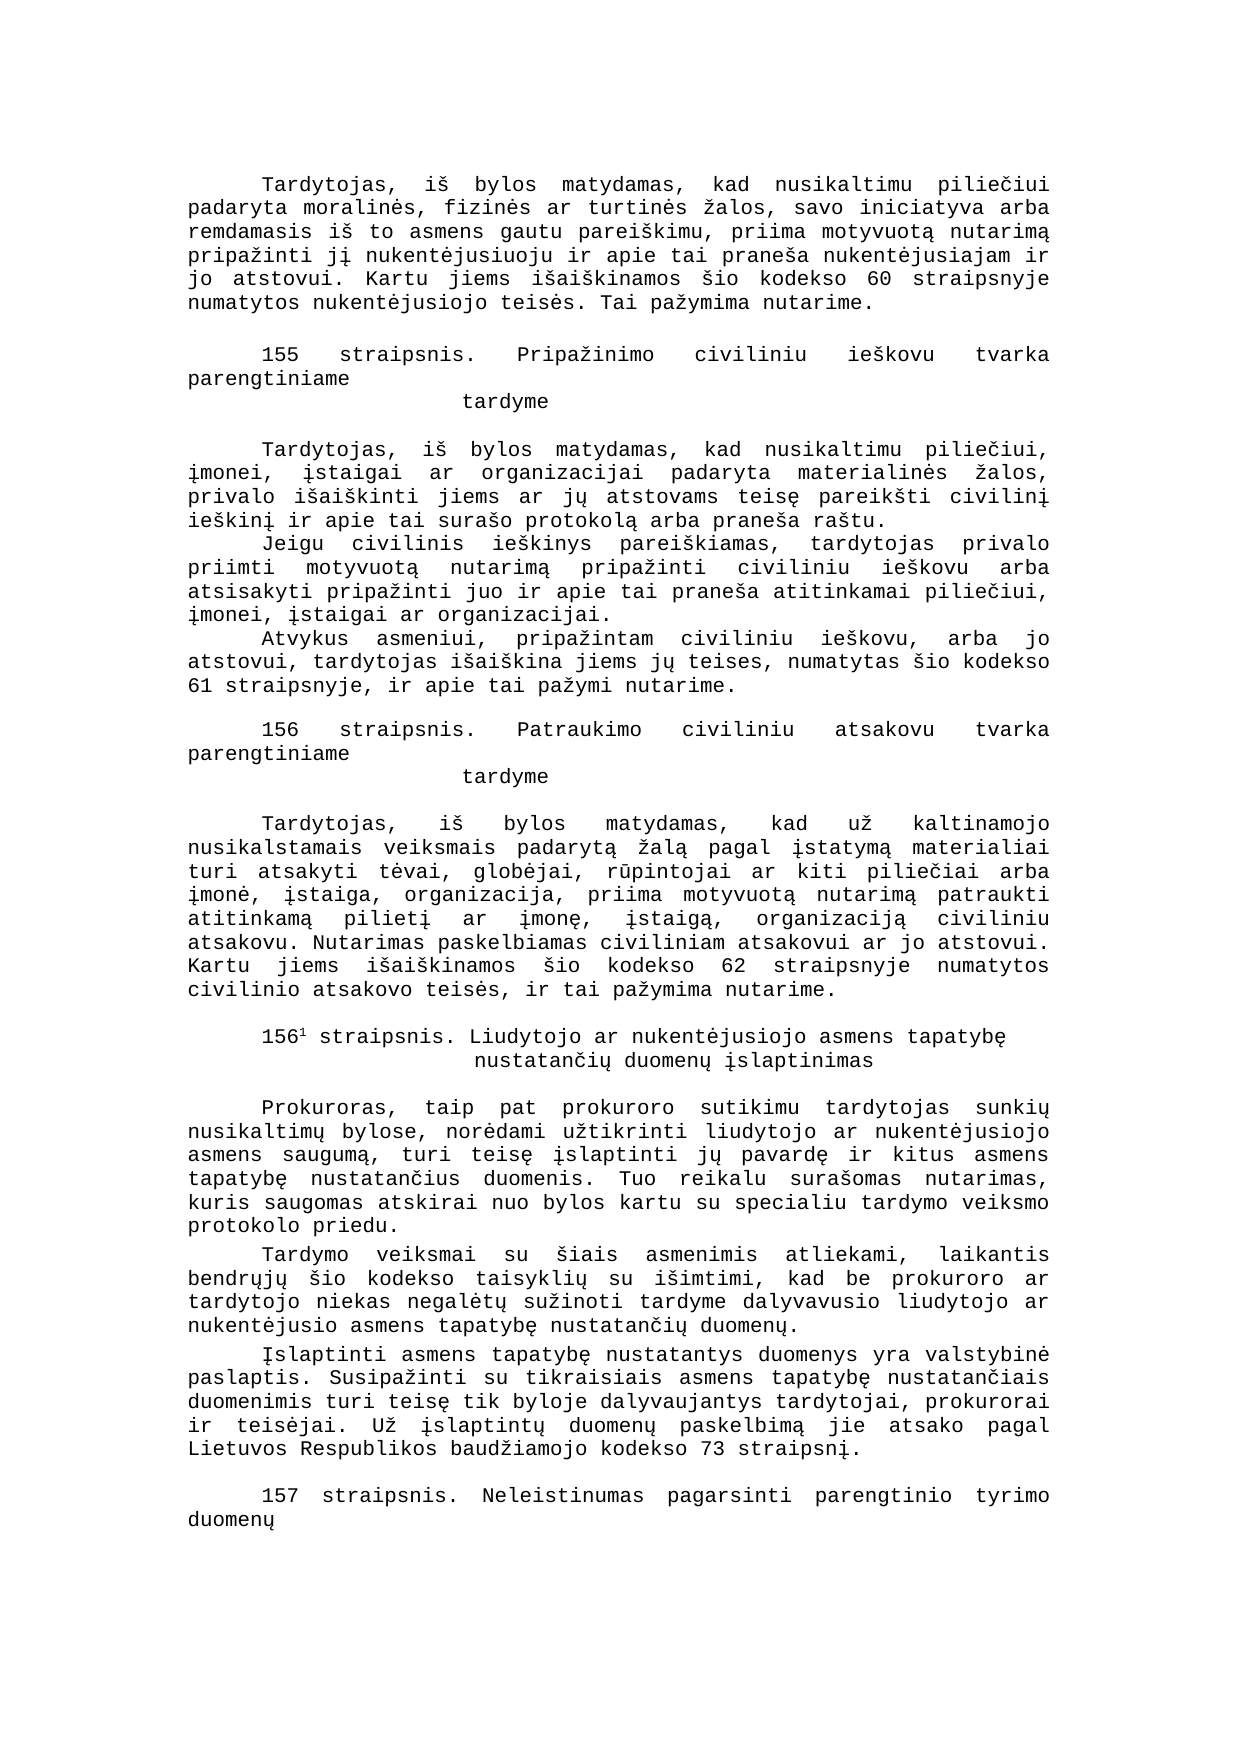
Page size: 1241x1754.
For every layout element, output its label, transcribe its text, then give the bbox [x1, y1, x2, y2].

text 1561 straipsnis. Liudytojo ar nukentėjusiojo asmens tapatybę [261, 1026, 1050, 1050]
text Atvykus asmeniui, pripažintam civiliniu ieškovu, arba jo atstovui, tardytojas išaiškina jiems jų teises, numatytas šio kodekso 61 straipsnyje, ir apie tai pažymi nutarime. [187, 628, 1050, 699]
text nustatančių duomenų įslaptinimas [261, 1050, 1050, 1073]
text 156 straipsnis. Patraukimo civiliniu atsakovu tvarka parengtiniame [187, 719, 1050, 766]
text Jeigu civilinis ieškinys pareiškiamas, tardytojas privalo priimti motyvuotą nutarimą pripažinti civiliniu ieškovu arba atsisakyti pripažinti juo ir apie tai praneša atitinkamai piliečiui, įmonei, įstaigai ar organizacijai. [187, 533, 1050, 628]
text Tardymo veiksmai su šiais asmenimis atliekami, laikantis bendrųjų šio kodekso taisyklių su išimtimi, kad be prokuroro ar tardytojo niekas negalėtų sužinoti tardyme dalyvavusio liudytojo ar nukentėjusio asmens tapatybę nustatančių duomenų. [187, 1244, 1050, 1339]
text Tardytojas, iš bylos matydamas, kad nusikaltimu piliečiui, įmonei, įstaigai ar organizacijai padaryta materialinės žalos, privalo išaiškinti jiems ar jų atstovams teisę pareikšti civilinį ieškinį ir apie tai surašo protokolą arba praneša raštu. [187, 439, 1050, 533]
text Prokuroras, taip pat prokuroro sutikimu tardytojas sunkių nusikaltimų bylose, norėdami užtikrinti liudytojo ar nukentėjusiojo asmens saugumą, turi teisę įslaptinti jų pavardę ir kitus asmens tapatybę nustatančius duomenis. Tuo reikalu surašomas nutarimas, kuris saugomas atskirai nuo bylos kartu su specialiu tardymo veiksmo protokolo priedu. [187, 1097, 1050, 1239]
text tardyme [187, 766, 1050, 790]
text Tardytojas, iš bylos matydamas, kad už kaltinamojo nusikalstamais veiksmais padarytą žalą pagal įstatymą materialiai turi atsakyti tėvai, globėjai, rūpintojai ar kiti piliečiai arba įmonė, įstaiga, organizacija, priima motyvuotą nutarimą patraukti atitinkamą pilietį ar įmonę, įstaigą, organizaciją civiliniu atsakovu. Nutarimas paskelbiamas civiliniam atsakovui ar jo atstovui. Kartu jiems išaiškinamos šio kodekso 62 straipsnyje numatytos civilinio atsakovo teisės, ir tai pažymima nutarime. [187, 813, 1050, 1003]
text Įslaptinti asmens tapatybę nustatantys duomenys yra valstybinė paslaptis. Susipažinti su tikraisiais asmens tapatybę nustatančiais duomenimis turi teisę tik byloje dalyvaujantys tardytojai, prokurorai ir teisėjai. Už įslaptintų duomenų paskelbimą jie atsako pagal Lietuvos Respublikos baudžiamojo kodekso 73 straipsnį. [187, 1344, 1050, 1462]
text Tardytojas, iš bylos matydamas, kad nusikaltimu piliečiui padaryta moralinės, fizinės ar turtinės žalos, savo iniciatyva arba remdamasis iš to asmens gautu pareiškimu, priima motyvuotą nutarimą pripažinti jį nukentėjusiuoju ir apie tai praneša nukentėjusiajam ir jo atstovui. Kartu jiems išaiškinamos šio kodekso 60 straipsnyje numatytos nukentėjusiojo teisės. Tai pažymima nutarime. [187, 174, 1050, 316]
text 155 straipsnis. Pripažinimo civiliniu ieškovu tvarka parengtiniame [187, 344, 1050, 391]
text tardyme [187, 391, 1050, 415]
text 157 straipsnis. Neleistinumas pagarsinti parengtinio tyrimo duomenų [187, 1486, 1050, 1533]
